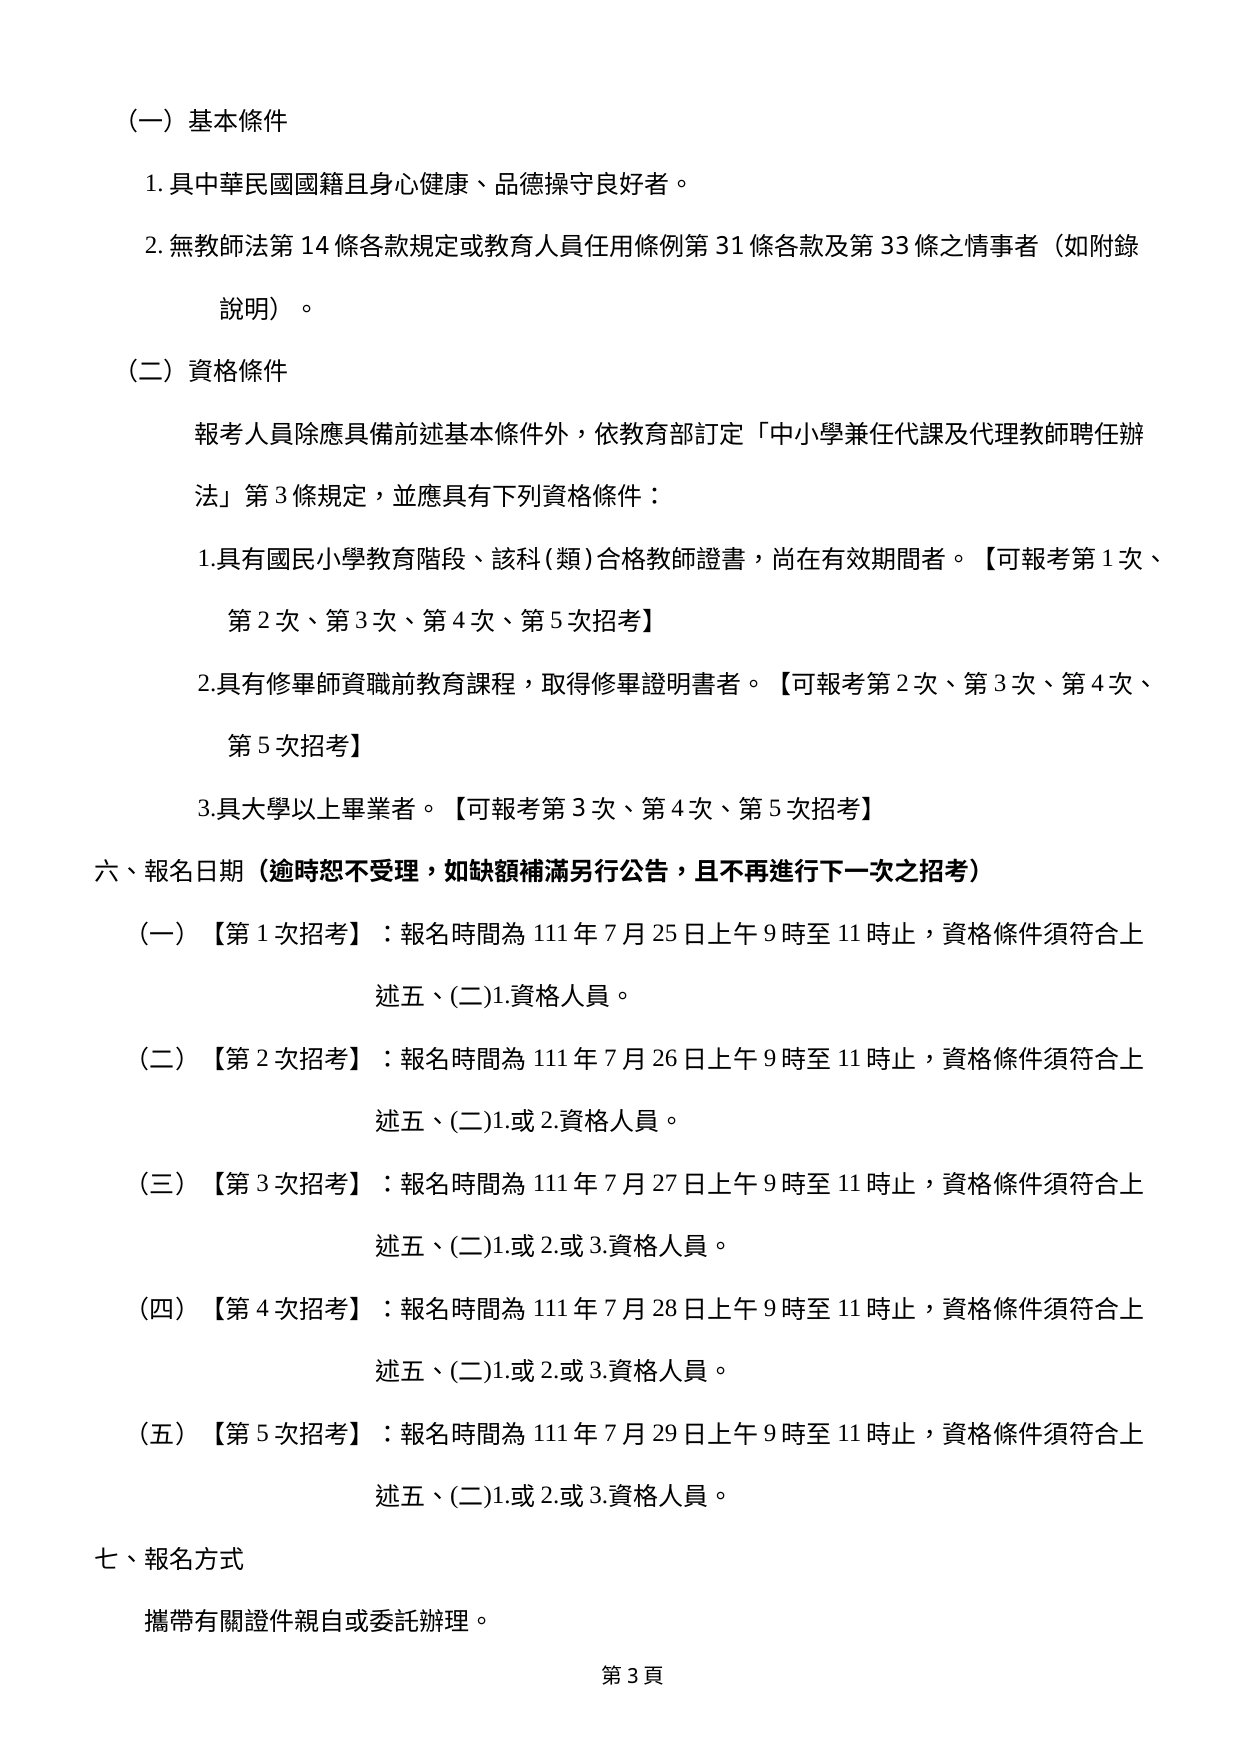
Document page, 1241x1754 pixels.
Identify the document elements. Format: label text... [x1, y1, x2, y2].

text 七、報名方式 攜帶有關證件親自或委託辦理。 [94, 1516, 1146, 1641]
text （五）【第5次招考】：報名時間為111年7月29日上午9時至11時止，資格條件須符合上述五、(二)1.或2.或3.資格人員。 [124, 1391, 1146, 1516]
text 1.具有國民小學教育階段、該科(類)合格教師證書，尚在有效期間者。【可報考第1次、第2次、第3次、第4次、第5次招考】 [197, 516, 1146, 641]
text （二）資格條件 [94, 328, 1146, 391]
text （一）基本條件 [94, 78, 1146, 141]
text 2.具有修畢師資職前教育課程，取得修畢證明書者。【可報考第2次、第3次、第4次、第5次招考】 [197, 641, 1146, 766]
text 六、報名日期（逾時恕不受理，如缺額補滿另行公告，且不再進行下一次之招考） [94, 828, 1146, 891]
text 1. 具中華民國國籍且身心健康、品德操守良好者。 [94, 141, 1146, 203]
text （四）【第4次招考】：報名時間為111年7月28日上午9時至11時止，資格條件須符合上述五、(二)1.或2.或3.資格人員。 [124, 1266, 1146, 1391]
text （三）【第3次招考】：報名時間為111年7月27日上午9時至11時止，資格條件須符合上述五、(二)1.或2.或3.資格人員。 [124, 1141, 1146, 1266]
text 報考人員除應具備前述基本條件外，依教育部訂定「中小學兼任代課及代理教師聘任辦法」第3條規定，並應具有下列資格條件： [194, 391, 1146, 516]
text 2. 無教師法第14條各款規定或教育人員任用條例第31條各款及第33條之情事者（如附錄說明）。 [94, 203, 1146, 328]
text （二）【第2次招考】：報名時間為111年7月26日上午9時至11時止，資格條件須符合上述五、(二)1.或2.資格人員。 [124, 1016, 1146, 1141]
text 3.具大學以上畢業者。【可報考第3次、第4次、第5次招考】 [197, 766, 1146, 828]
text （一）【第1次招考】：報名時間為111年7月25日上午9時至11時止，資格條件須符合上述五、(二)1.資格人員。 [124, 891, 1146, 1016]
